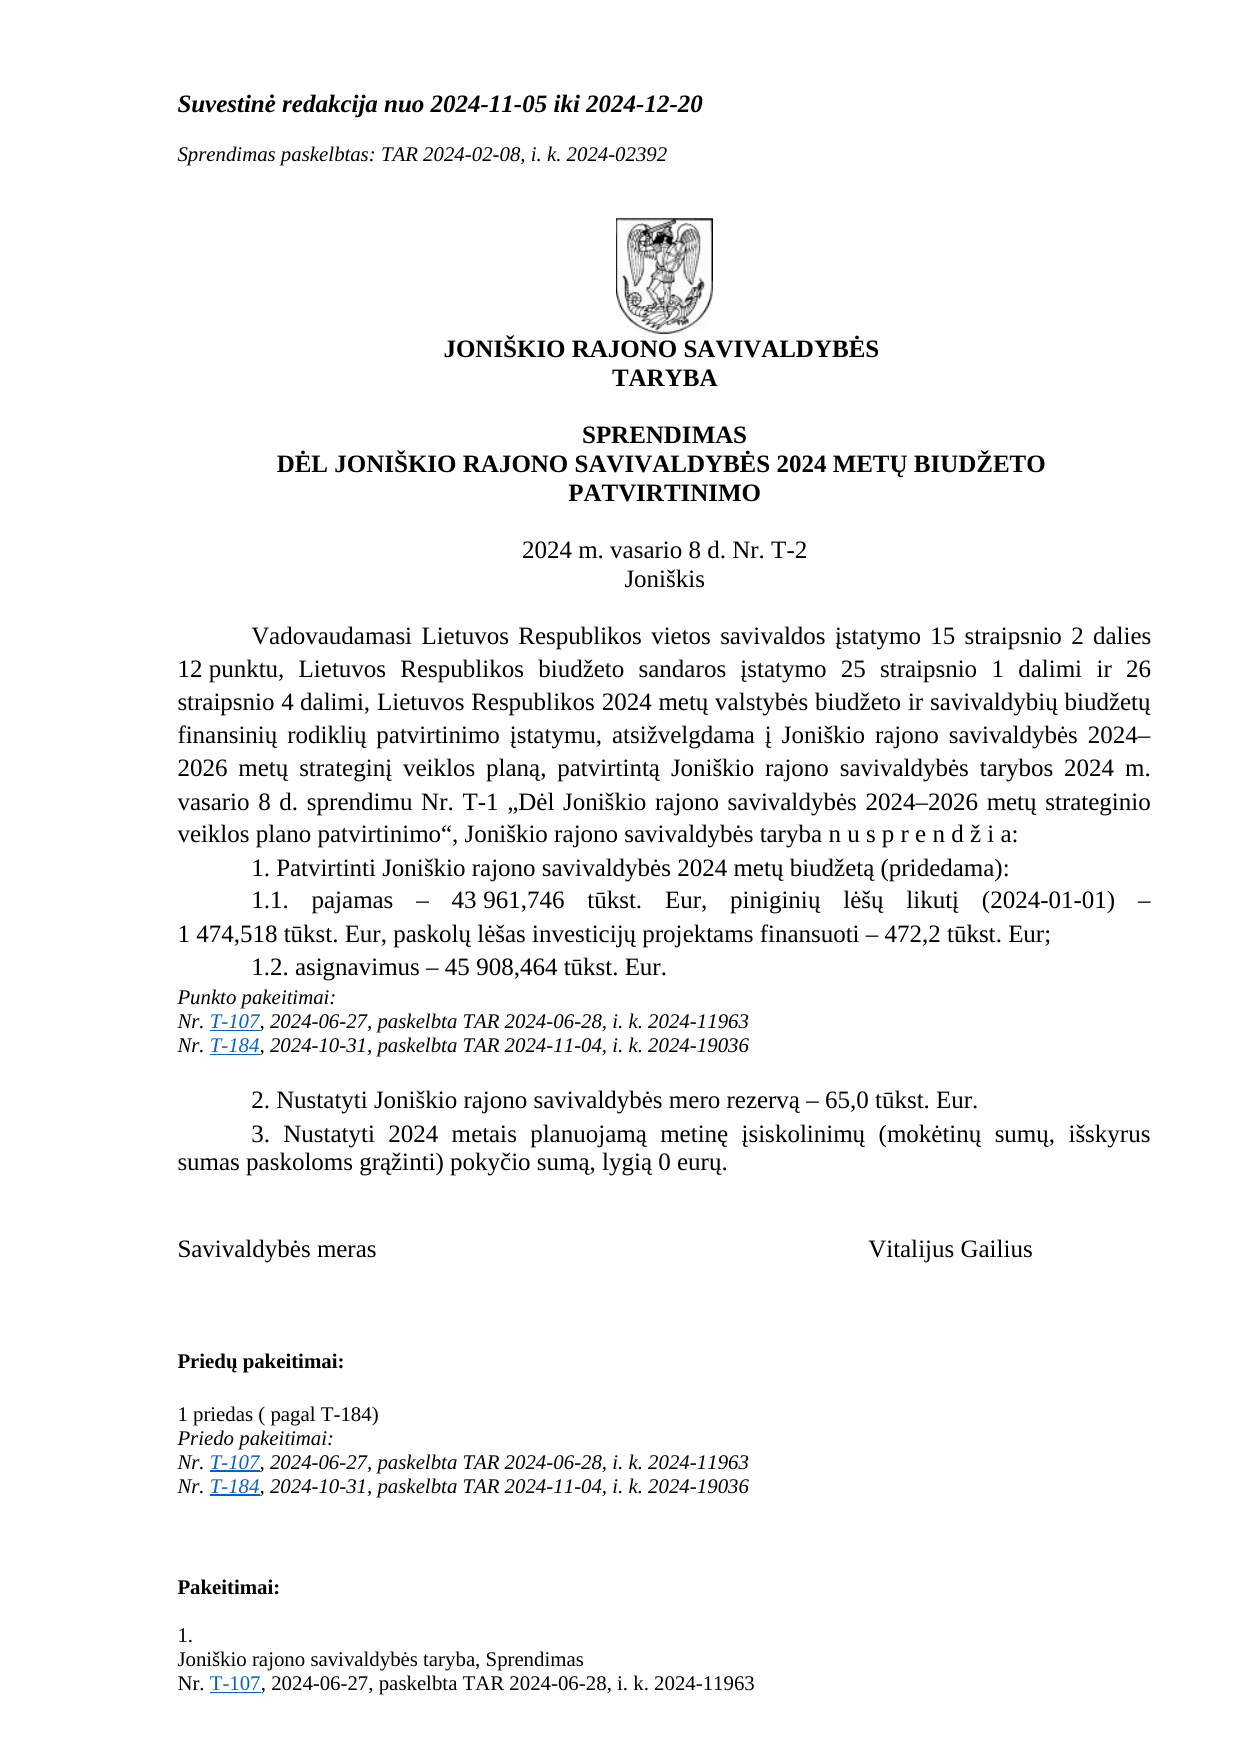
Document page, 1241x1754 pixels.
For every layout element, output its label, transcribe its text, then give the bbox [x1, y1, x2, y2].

text 1. Patvirtinti Joniškio rajono savivaldybės 2024 metų biudžetą (pridedama): [177, 853, 1152, 881]
text Nr. T-184, 2024-10-31, paskelbta TAR 2024-11-04, i. k. 2024-19036 [177, 1033, 1152, 1057]
text Nr. T-107, 2024-06-27, paskelbta TAR 2024-06-28, i. k. 2024-11963 [177, 1009, 1152, 1033]
text Nr. T-107, 2024-06-27, paskelbta TAR 2024-06-28, i. k. 2024-11963 [177, 1449, 1152, 1474]
text Sprendimas paskelbtas: TAR 2024-02-08, i. k. 2024-02392 [177, 141, 1152, 166]
text 1.1. pajamas – 43 961,746 tūkst. Eur, piniginių lėšų likutį (2024-01-01) – 1 474,518 tūkst. Eur, paskolų lėšas investicijų projektams finansuoti – 472,2 tūkst. Eur; [177, 886, 1152, 947]
text 1.2. asignavimus – 45 908,464 tūkst. Eur. [177, 952, 1152, 980]
text 1. [177, 1623, 1152, 1647]
text Priedo pakeitimai: [177, 1426, 1152, 1449]
text SPRENDIMAS [177, 420, 1152, 449]
text Suvestinė redakcija nuo 2024-11-05 iki 2024-12-20 [177, 89, 1152, 117]
text Savivaldybės meras Vitalijus Gailius [177, 1234, 1152, 1262]
text Nr. T-184, 2024-10-31, paskelbta TAR 2024-11-04, i. k. 2024-19036 [177, 1474, 1152, 1498]
text 3. Nustatyti 2024 metais planuojamą metinę įsiskolinimų (mokėtinų sumų, išskyrus sumas paskoloms grąžinti) pokyčio sumą, lygią 0 eurų. [177, 1119, 1152, 1176]
text Joniškis [177, 564, 1152, 593]
text Joniškio rajono savivaldybės taryba, Sprendimas [177, 1647, 1152, 1671]
text 2. Nustatyti Joniškio rajono savivaldybės mero rezervą – 65,0 tūkst. Eur. [177, 1086, 1152, 1114]
text TARYBA [177, 363, 1152, 391]
text PATVIRTINIMO [177, 478, 1152, 506]
text JONIŠKIO RAJONO SAVIVALDYBĖS [177, 334, 1152, 363]
text Nr. T-107, 2024-06-27, paskelbta TAR 2024-06-28, i. k. 2024-11963 [177, 1671, 1152, 1695]
text Pakeitimai: [177, 1574, 1152, 1599]
text DĖL JONIŠKIO RAJONO SAVIVALDYBĖS 2024 METŲ BIUDŽETO [177, 449, 1152, 478]
text Vadovaudamasi Lietuvos Respublikos vietos savivaldos įstatymo 15 straipsnio 2 dalies 12 punktu, Lietuvos Respublikos biudžeto sandaros įstatymo 25 straipsnio 1 dalimi ir 26 straipsnio 4 dalimi, Lietuvos Respublikos 2024 metų valstybės biudžeto ir savivaldybių biudžetų finansinių rodiklių patvirtinimo įstatymu, atsižvelgdama į Joniškio rajono savivaldybės 2024–2026 metų strateginį veiklos planą, patvirtintą Joniškio rajono savivaldybės tarybos 2024 m. vasario 8 d. sprendimu Nr. T-1 „Dėl Joniškio rajono savivaldybės 2024–2026 metų strateginio veiklos plano patvirtinimo“, Joniškio rajono savivaldybės taryba n u s p r e n d ž i a: [177, 621, 1152, 848]
text 2024 m. vasario 8 d. Nr. T-2 [177, 535, 1152, 564]
text Punkto pakeitimai: [177, 985, 1152, 1009]
text 1 priedas ( pagal T-184) [177, 1401, 1152, 1426]
text Priedų pakeitimai: [177, 1349, 1152, 1373]
